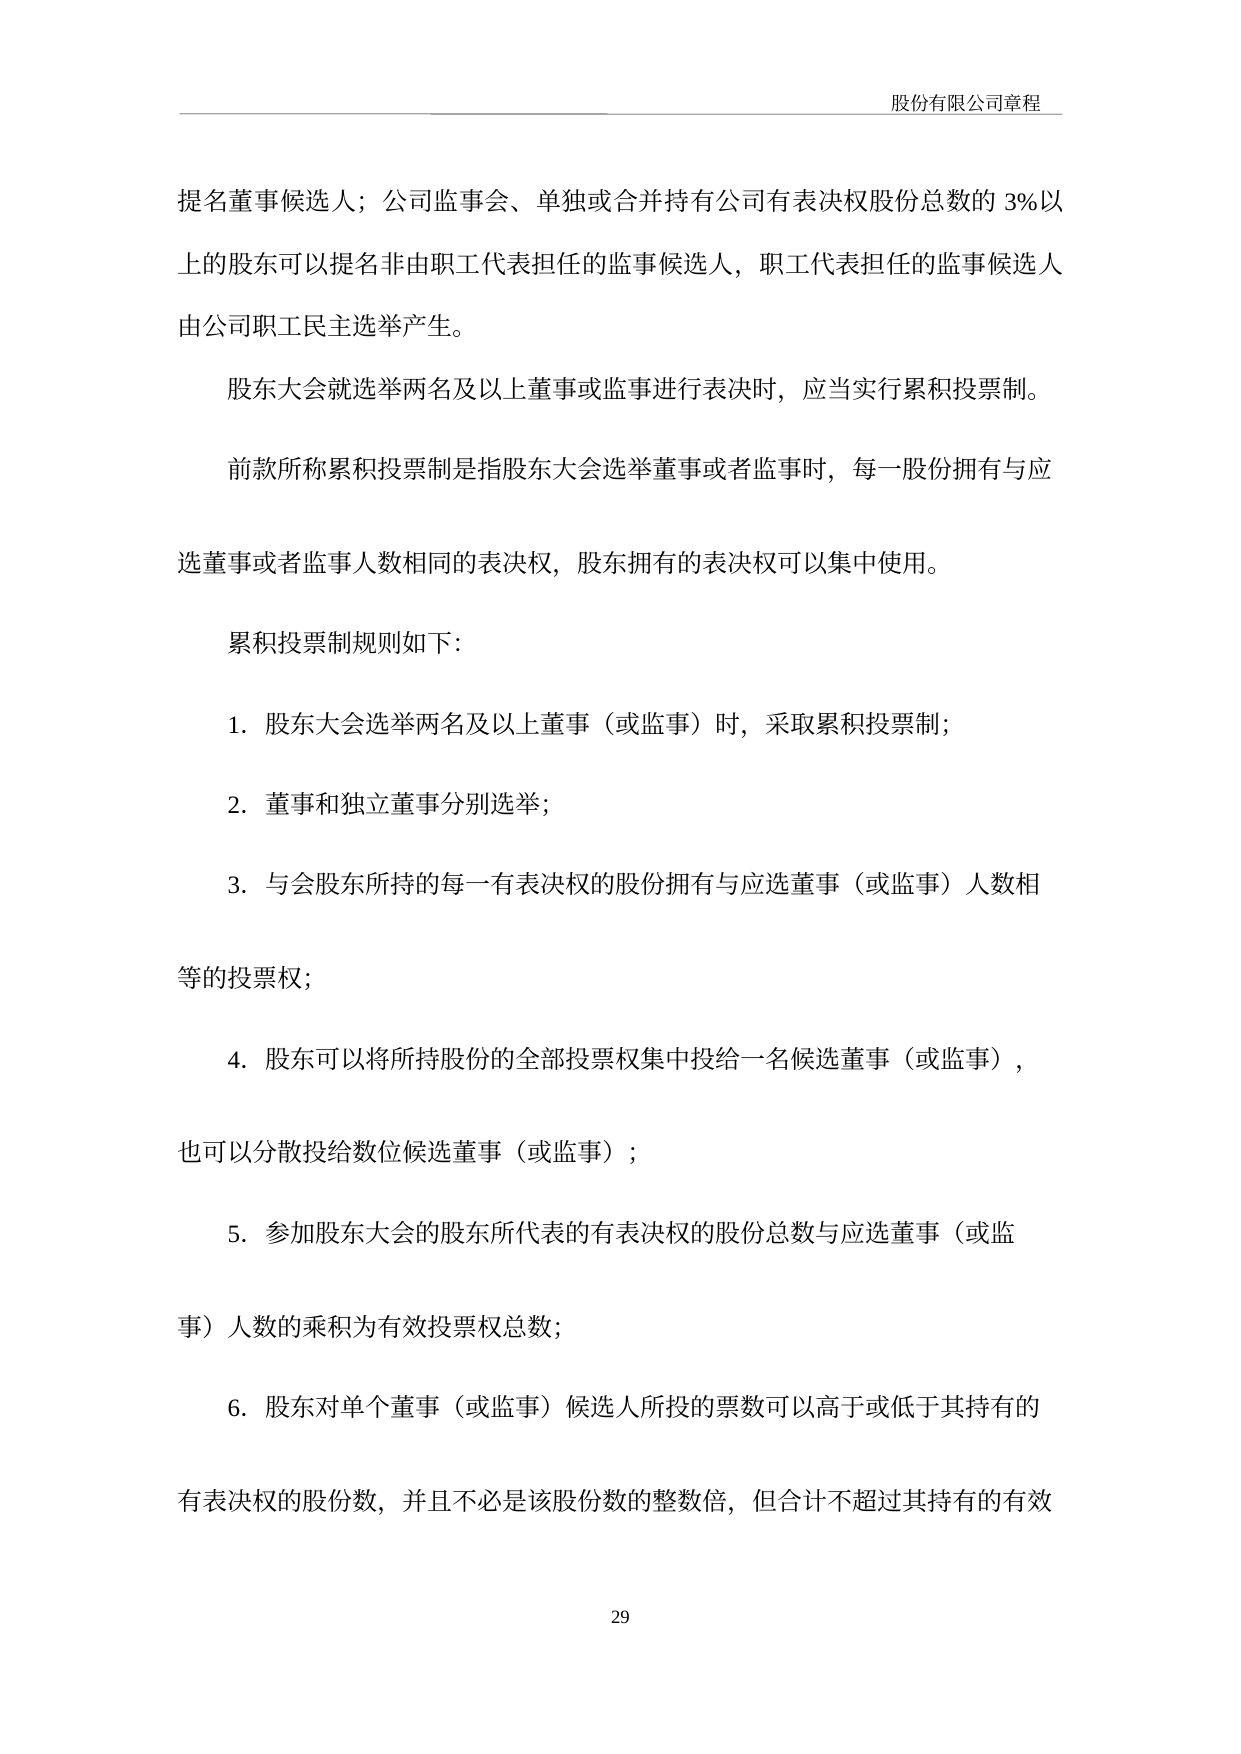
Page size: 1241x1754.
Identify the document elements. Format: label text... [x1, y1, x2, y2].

text 3．与会股东所持的每一有表决权的股份拥有与应选董事（或监事）人数相等的投票权； [177, 842, 1063, 998]
text 5．参加股东大会的股东所代表的有表决权的股份总数与应选董事（或监事）人数的乘积为有效投票权总数； [177, 1190, 1063, 1346]
text 4．股东可以将所持股份的全部投票权集中投给一名候选董事（或监事），也可以分散投给数位候选董事（或监事）； [177, 1016, 1063, 1172]
text 提名董事候选人；公司监事会、单独或合并持有公司有表决权股份总数的3%以上的股东可以提名非由职工代表担任的监事候选人，职工代表担任的监事候选人由公司职工民主选举产生。 [177, 158, 1063, 346]
text 1．股东大会选举两名及以上董事（或监事）时，采取累积投票制； [177, 681, 1063, 743]
text 前款所称累积投票制是指股东大会选举董事或者监事时，每一股份拥有与应选董事或者监事人数相同的表决权，股东拥有的表决权可以集中使用。 [177, 426, 1063, 582]
text 股东大会就选举两名及以上董事或监事进行表决时，应当实行累积投票制。 [177, 346, 1063, 408]
text 2．董事和独立董事分别选举； [177, 761, 1063, 824]
text 累积投票制规则如下： [177, 600, 1063, 663]
text 6．股东对单个董事（或监事）候选人所投的票数可以高于或低于其持有的有表决权的股份数，并且不必是该股份数的整数倍，但合计不超过其持有的有效 [177, 1364, 1063, 1520]
